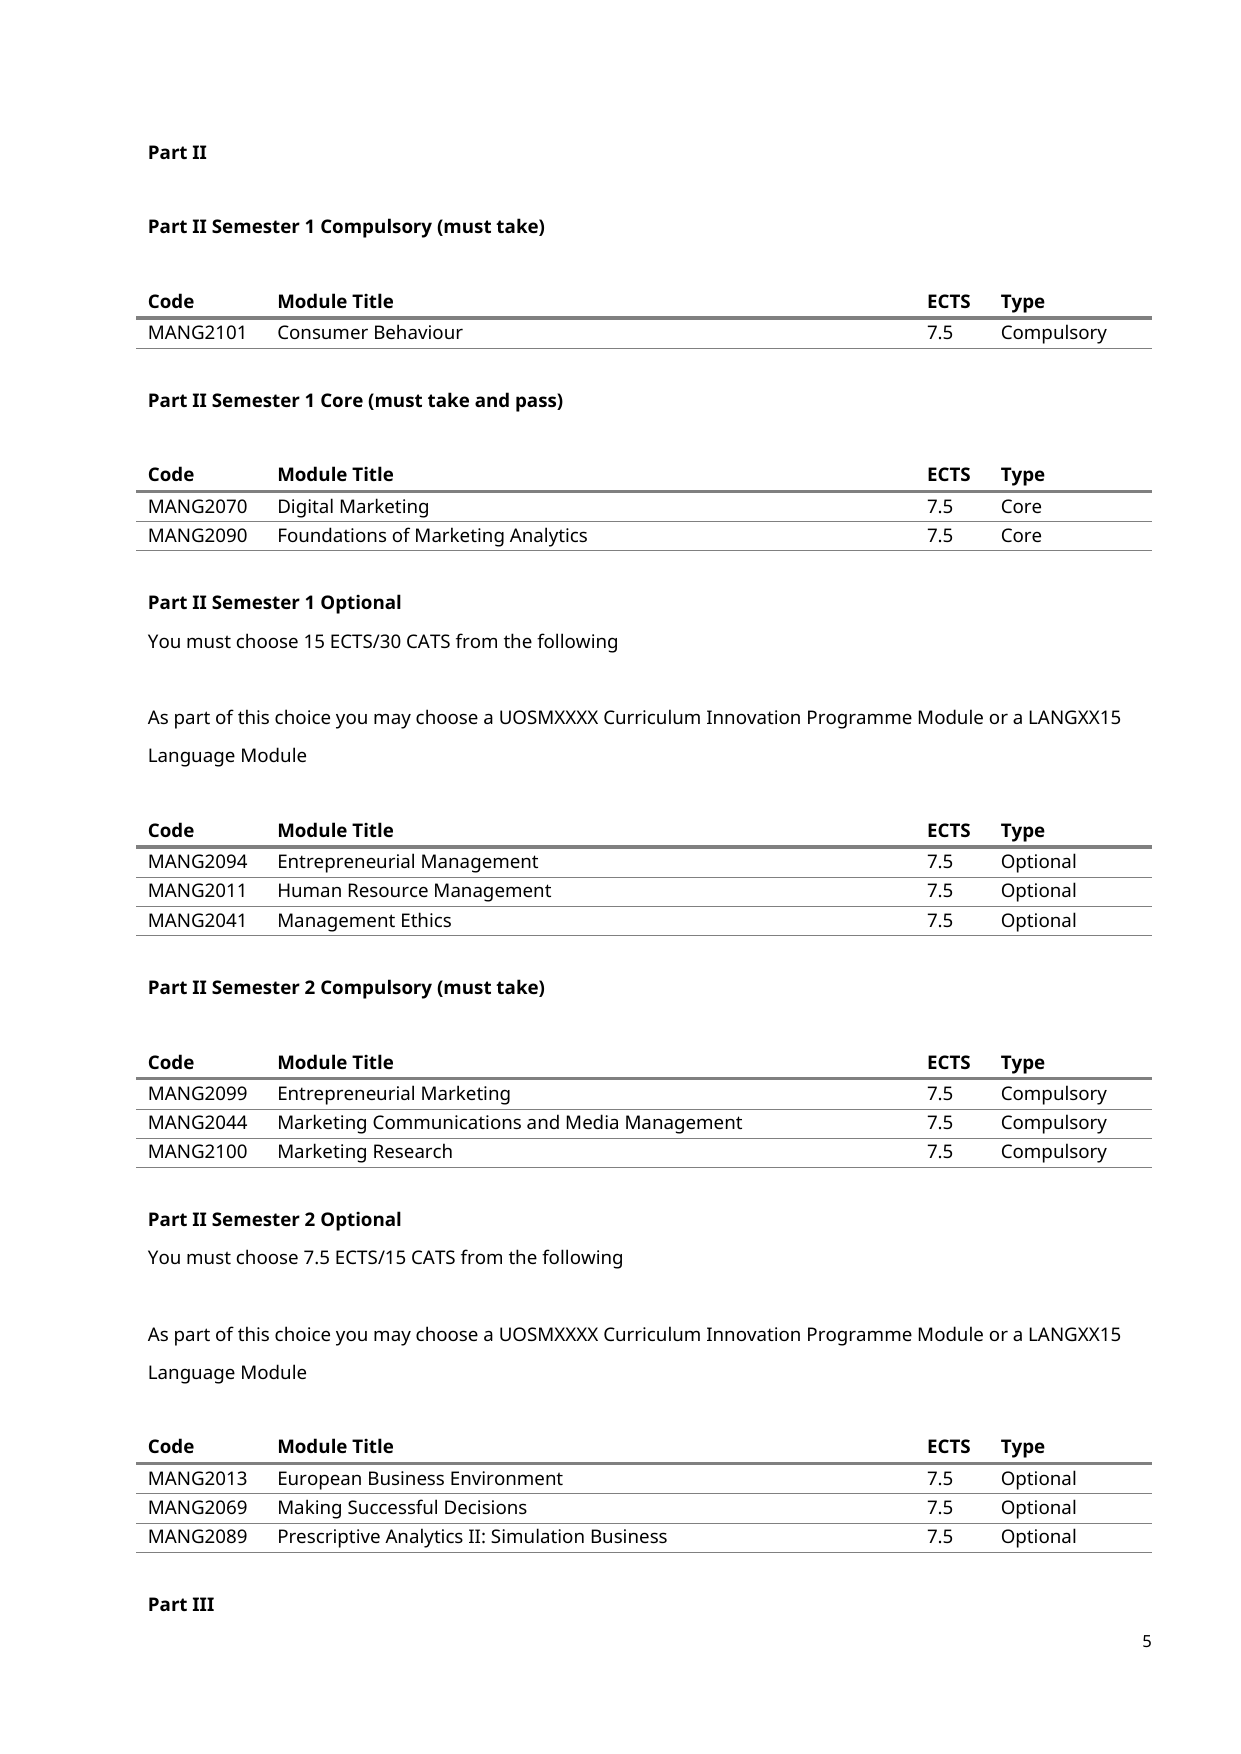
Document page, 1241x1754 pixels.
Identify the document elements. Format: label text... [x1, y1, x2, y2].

table_cell Type [989, 817, 1152, 845]
table_cell 7.5 [916, 907, 989, 935]
table_cell MANG2094 [136, 849, 266, 877]
table_cell 7.5 [916, 878, 989, 906]
table_cell ECTS [916, 462, 989, 490]
table_cell 7.5 [916, 1524, 989, 1552]
table_cell Code [136, 1049, 266, 1077]
table_cell MANG2069 [136, 1494, 266, 1523]
table_cell MANG2100 [136, 1139, 266, 1167]
table_cell Making Successful Decisions [266, 1494, 916, 1523]
table_cell Core [989, 522, 1152, 550]
table_cell 7.5 [916, 1465, 989, 1493]
table_cell 7.5 [916, 493, 989, 521]
table_cell Marketing Research [266, 1139, 916, 1167]
table_cell Part II Semester 1 Optional You must choose 15 ECTS/30 CATS from the following As part of this choice you may choose a UOSMXXXX Curriculum Innovation Programme Module or a LANGXX15 Language Module [136, 551, 1152, 817]
table_cell Module Title [266, 288, 916, 316]
table_cell Optional [989, 849, 1152, 877]
table_cell 7.5 [916, 1080, 989, 1108]
table_cell Entrepreneurial Management [266, 849, 916, 877]
table_cell Entrepreneurial Marketing [266, 1080, 916, 1108]
table_cell Optional [989, 907, 1152, 935]
table_cell MANG2090 [136, 522, 266, 550]
table_cell Optional [989, 1524, 1152, 1552]
table_cell Part II Semester 2 Compulsory (must take) [136, 936, 1152, 1049]
table_header Part II [136, 139, 1152, 176]
table_cell Compulsory [989, 320, 1152, 348]
table_cell Compulsory [989, 1139, 1152, 1167]
table_cell Code [136, 1434, 266, 1462]
table_cell Compulsory [989, 1110, 1152, 1138]
table_cell Type [989, 1049, 1152, 1077]
table_cell ECTS [916, 1434, 989, 1462]
table_cell Module Title [266, 462, 916, 490]
table_cell Foundations of Marketing Analytics [266, 522, 916, 550]
table_cell MANG2044 [136, 1110, 266, 1138]
table_cell 7.5 [916, 522, 989, 550]
table_cell Module Title [266, 817, 916, 845]
table_cell Optional [989, 1494, 1152, 1523]
table_cell Part II Semester 2 Optional You must choose 7.5 ECTS/15 CATS from the following As part of this choice you may choose a UOSMXXXX Curriculum Innovation Programme Module or a LANGXX15 Language Module [136, 1168, 1152, 1434]
table_cell 7.5 [916, 1110, 989, 1138]
table_cell 7.5 [916, 1494, 989, 1523]
table_cell Module Title [266, 1049, 916, 1077]
table_cell 7.5 [916, 849, 989, 877]
table_cell Optional [989, 1465, 1152, 1493]
table_cell Part II Semester 1 Compulsory (must take) [136, 176, 1152, 288]
table_cell MANG2041 [136, 907, 266, 935]
table_cell ECTS [916, 1049, 989, 1077]
table_cell Code [136, 462, 266, 490]
table_cell Part II Semester 1 Core (must take and pass) [136, 349, 1152, 462]
table_cell Core [989, 493, 1152, 521]
table_cell MANG2070 [136, 493, 266, 521]
table_cell Type [989, 288, 1152, 316]
table_cell Code [136, 817, 266, 845]
table_cell MANG2011 [136, 878, 266, 906]
table_cell Compulsory [989, 1080, 1152, 1108]
table_cell Management Ethics [266, 907, 916, 935]
table_cell MANG2101 [136, 320, 266, 348]
table_cell MANG2099 [136, 1080, 266, 1108]
table_cell Type [989, 462, 1152, 490]
table_cell Prescriptive Analytics II: Simulation Business [266, 1524, 916, 1552]
table_cell Optional [989, 878, 1152, 906]
table_cell ECTS [916, 817, 989, 845]
table_cell ECTS [916, 288, 989, 316]
table_cell MANG2013 [136, 1465, 266, 1493]
table_cell Consumer Behaviour [266, 320, 916, 348]
table_cell Part III [136, 1553, 1152, 1627]
table_cell 7.5 [916, 1139, 989, 1167]
table_cell Module Title [266, 1434, 916, 1462]
table_cell European Business Environment [266, 1465, 916, 1493]
table_cell Type [989, 1434, 1152, 1462]
table_cell 7.5 [916, 320, 989, 348]
table_cell MANG2089 [136, 1524, 266, 1552]
table_cell Human Resource Management [266, 878, 916, 906]
table_cell Code [136, 288, 266, 316]
table_cell Marketing Communications and Media Management [266, 1110, 916, 1138]
table_cell Digital Marketing [266, 493, 916, 521]
